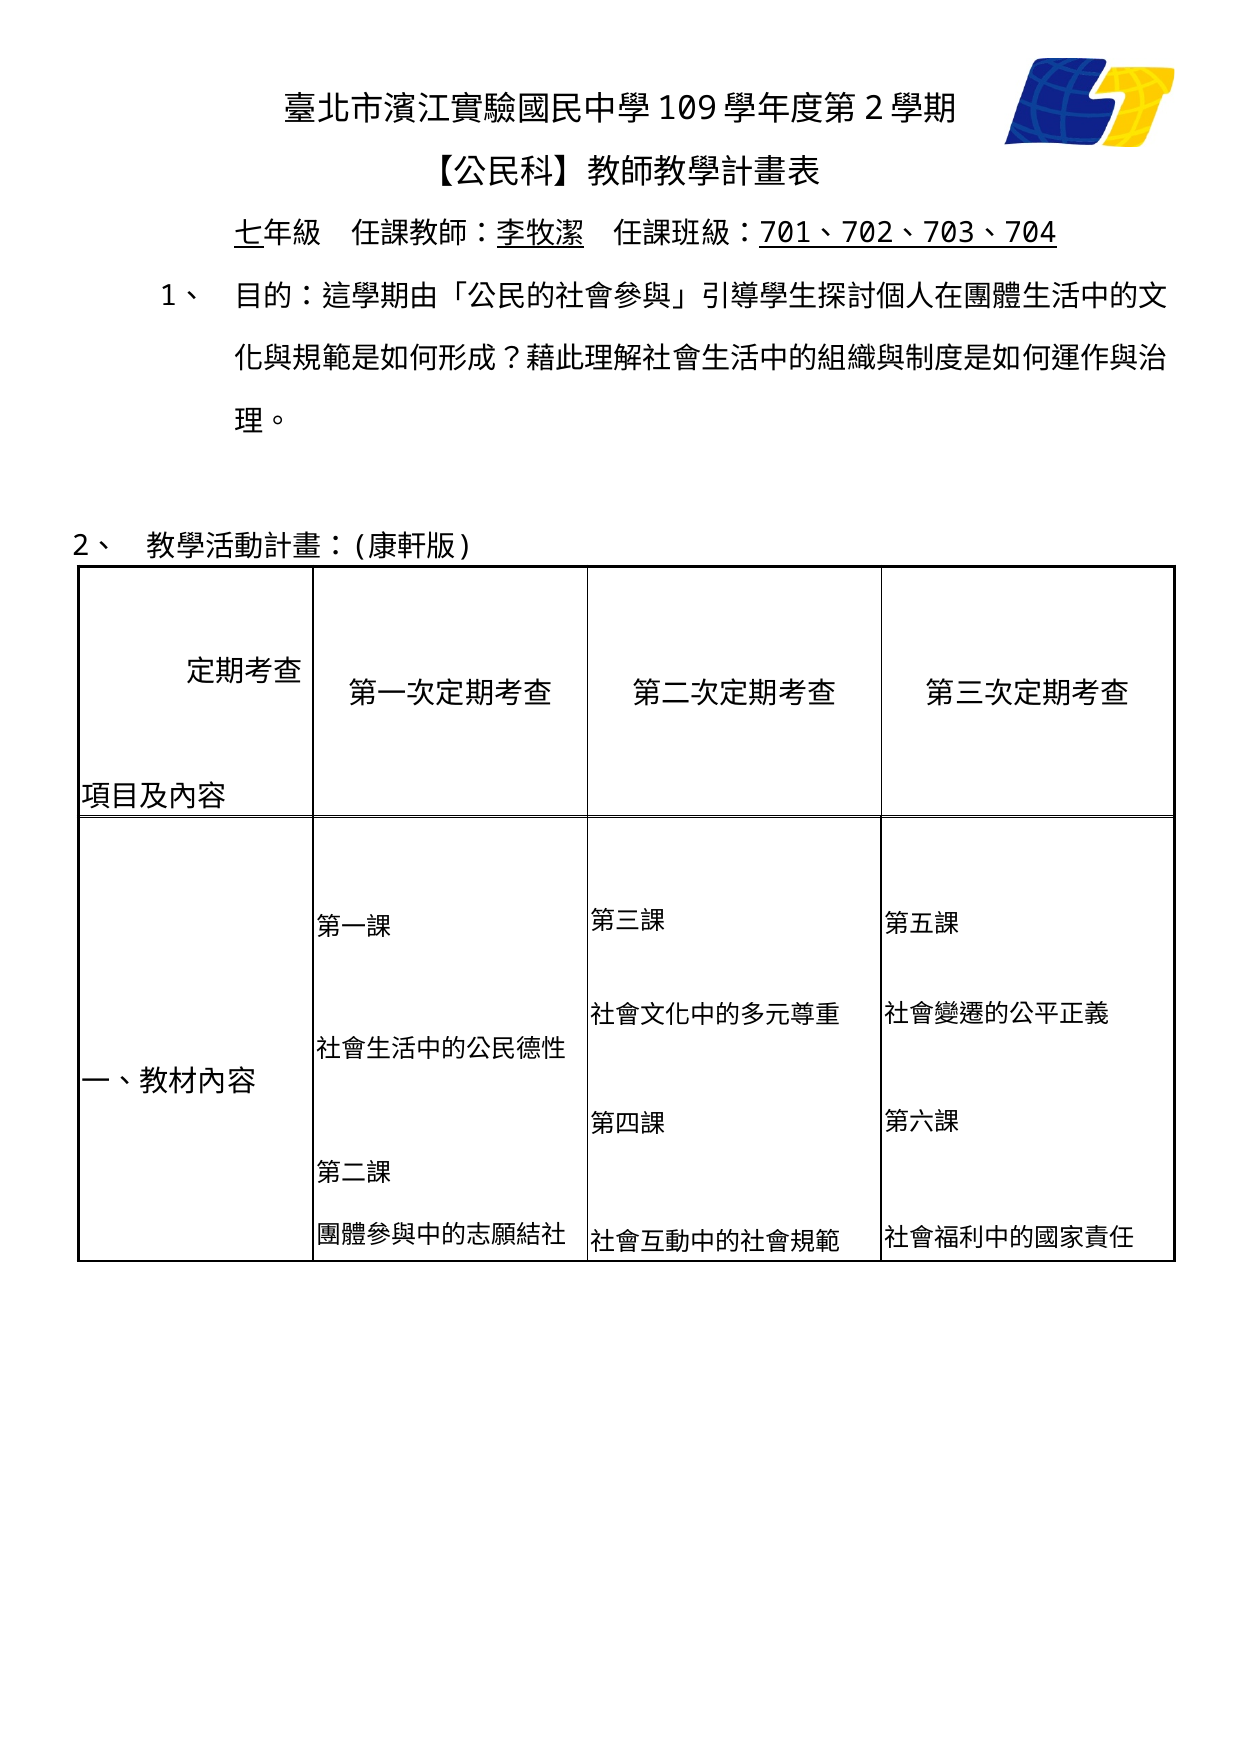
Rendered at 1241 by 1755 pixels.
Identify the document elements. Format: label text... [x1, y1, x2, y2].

table_cell 第一課 社會生活中的公民德性 第二課 團體參與中的志願結社 [314, 818, 587, 1260]
table_cell 第五課 社會變遷的公平正義 第六課 社會福利中的國家責任 [882, 818, 1173, 1260]
table_cell 一、教材內容 [80, 818, 312, 1260]
table_header 第三次定期考查 [882, 568, 1173, 814]
text 【公民科】教師教學計畫表 [59, 127, 1181, 189]
text 七年級 任課教師：李牧潔 任課班級：701、702、703、704 [59, 189, 1181, 252]
text 臺北市濱江實驗國民中學109學年度第2學期 [59, 64, 1004, 127]
table_header 第二次定期考查 [588, 568, 881, 814]
table_header 定期考查 項目及內容 [80, 568, 312, 814]
table_header 第一次定期考查 [314, 568, 587, 814]
list 教學活動計畫：(康軒版) [72, 502, 1181, 564]
table_cell 第三課 社會文化中的多元尊重 第四課 社會互動中的社會規範 [588, 818, 880, 1260]
list 目的：這學期由「公民的社會參與」引導學生探討個人在團體生活中的文化與規範是如何形成？藉此理解社會生活中的組織與制度是如何運作與治理。 [159, 252, 1181, 439]
